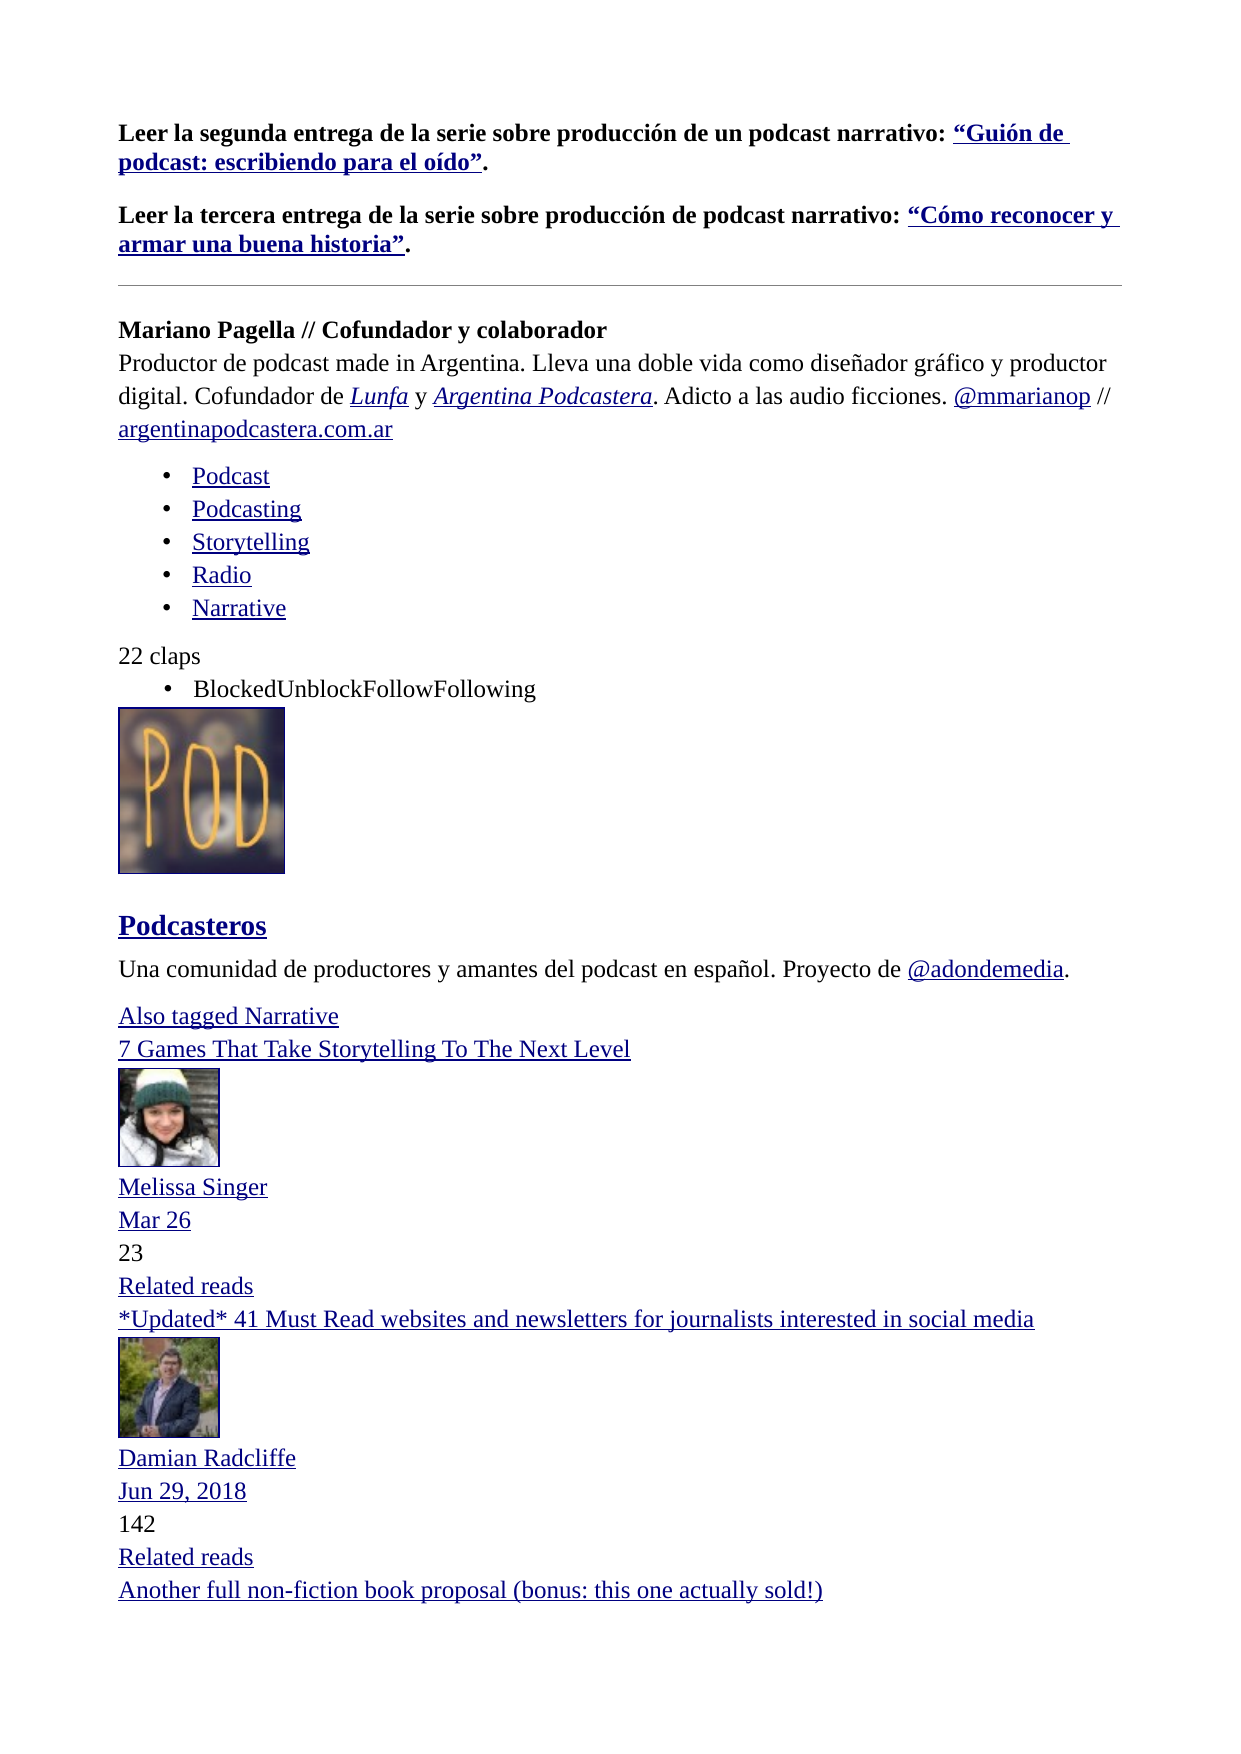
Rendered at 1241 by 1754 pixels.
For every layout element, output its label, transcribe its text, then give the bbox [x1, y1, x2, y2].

list Podcast [162, 461, 1122, 490]
text Also tagged Narrative [118, 1001, 1122, 1030]
text Melissa Singer [118, 1172, 1122, 1201]
subtitle Podcasteros [118, 908, 1122, 941]
text 23 [118, 1238, 1122, 1267]
subtitle Leer la segunda entrega de la serie sobre producción de un podcast narrativo: “Guión de podcast: escribiendo para el oído”. [118, 118, 1122, 176]
text 22 claps [118, 641, 1122, 670]
text *Updated* 41 Must Read websites and newsletters for journalists interested in social media [118, 1304, 1122, 1333]
list Podcasting [162, 494, 1122, 523]
picture [120, 709, 284, 873]
text Jun 29, 2018 [118, 1476, 1122, 1504]
text 7 Games That Take Storytelling To The Next Level [118, 1034, 1122, 1063]
text Una comunidad de productores y amantes del podcast en español. Proyecto de @adondemedia. [118, 954, 1122, 983]
text Related reads [118, 1542, 1122, 1571]
picture [120, 1069, 218, 1166]
list Storytelling [162, 527, 1122, 556]
text Mariano Pagella // Cofundador y colaborador ​Productor de podcast made in Argentina. Lleva una doble vida como diseñador gráfico y productor digital. Cofundador de Lunfa y Argentina Podcastera. Adicto a las audio ficciones. @mmarianop // argentinapodcastera.com.ar [118, 315, 1122, 443]
list Narrative [162, 593, 1122, 622]
list BlockedUnblockFollowFollowing [164, 674, 1122, 703]
text Related reads [118, 1271, 1122, 1299]
text 142 [118, 1509, 1122, 1537]
picture [120, 1338, 218, 1437]
text Another full non-fiction book proposal (bonus: this one actually sold!) [118, 1575, 1122, 1603]
text Damian Radcliffe [118, 1443, 1122, 1471]
list Radio [162, 561, 1122, 589]
subtitle Leer la tercera entrega de la serie sobre producción de podcast narrativo: “Cómo reconocer y armar una buena historia”. [118, 201, 1122, 258]
text Mar 26 [118, 1205, 1122, 1233]
